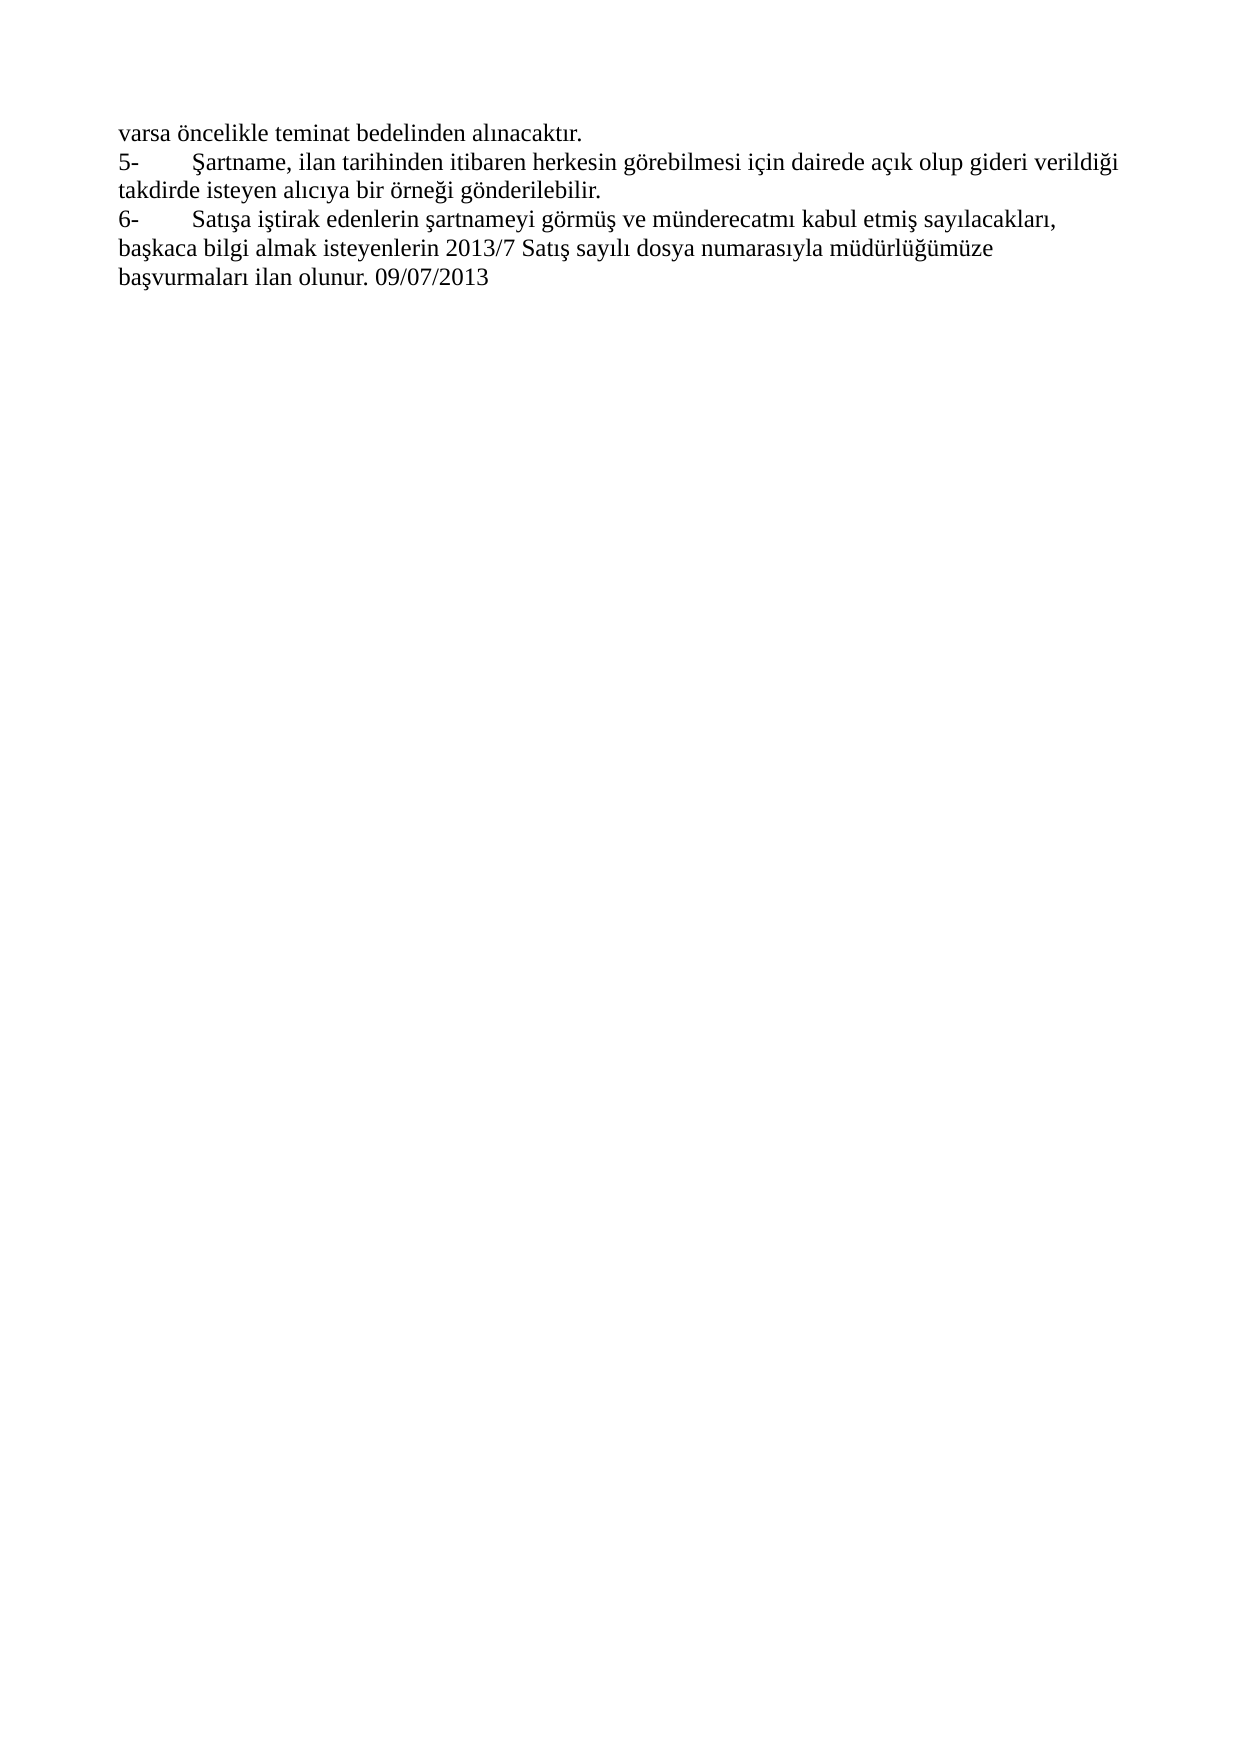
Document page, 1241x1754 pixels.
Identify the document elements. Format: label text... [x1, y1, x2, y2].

text varsa öncelikle teminat bedelinden alınacaktır. [118, 118, 1122, 147]
text 6- Satışa iştirak edenlerin şartnameyi görmüş ve münderecatmı kabul etmiş sayılacakları, başkaca bilgi almak isteyenlerin 2013/7 Satış sayılı dosya numarasıyla müdürlüğümüze başvurmaları ilan olunur. 09/07/2013 [118, 204, 1122, 291]
text 5- Şartname, ilan tarihinden itibaren herkesin görebilmesi için dairede açık olup gideri verildiği takdirde isteyen alıcıya bir örneği gönderilebilir. [118, 147, 1122, 204]
